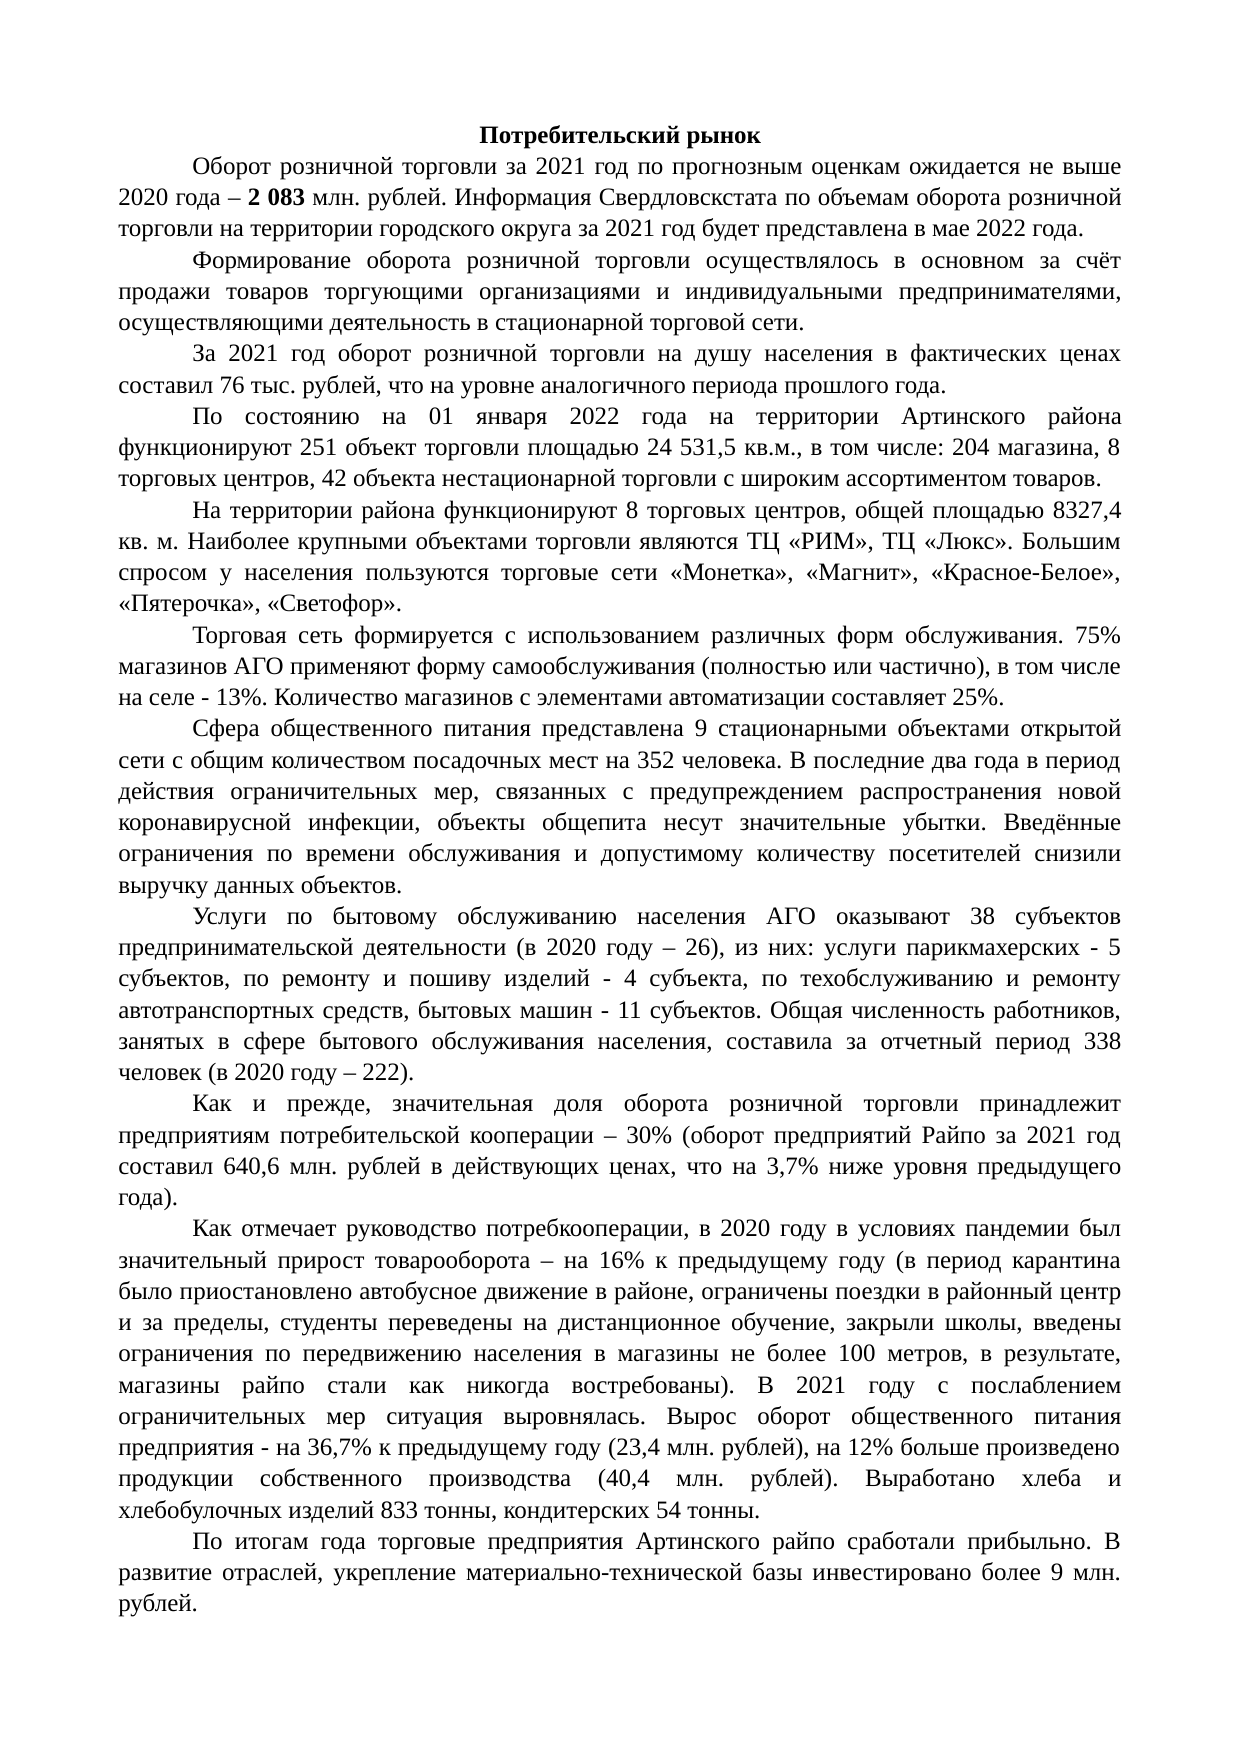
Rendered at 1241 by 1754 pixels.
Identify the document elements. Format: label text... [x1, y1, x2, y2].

text Сфера общественного питания представлена 9 стационарными объектами открытой сети с общим количеством посадочных мест на 352 человека. В последние два года в период действия ограничительных мер, связанных с предупреждением распространения новой коронавирусной инфекции, объекты общепита несут значительные убытки. Введённые ограничения по времени обслуживания и допустимому количеству посетителей снизили выручку данных объектов. [118, 712, 1122, 899]
text На территории района функционируют 8 торговых центров, общей площадью 8327,4 кв. м. Наиболее крупными объектами торговли являются ТЦ «РИМ», ТЦ «Люкс». Большим спросом у населения пользуются торговые сети «Монетка», «Магнит», «Красное-Белое», «Пятерочка», «Светофор». [118, 493, 1122, 618]
text Формирование оборота розничной торговли осуществлялось в основном за счёт продажи товаров торгующими организациями и индивидуальными предпринимателями, осуществляющими деятельность в стационарной торговой сети. [118, 243, 1122, 337]
text По состоянию на 01 января 2022 года на территории Артинского района функционируют 251 объект торговли площадью 24 531,5 кв.м., в том числе: 204 магазина, 8 торговых центров, 42 объекта нестационарной торговли с широким ассортиментом товаров. [118, 399, 1122, 493]
text Потребительский рынок [118, 118, 1122, 149]
text По итогам года торговые предприятия Артинского райпо сработали прибыльно. В развитие отраслей, укрепление материально-технической базы инвестировано более 9 млн. рублей. [118, 1524, 1122, 1618]
text Торговая сеть формируется с использованием различных форм обслуживания. 75% магазинов АГО применяют форму самообслуживания (полностью или частично), в том числе на селе - 13%. Количество магазинов с элементами автоматизации составляет 25%. [118, 618, 1122, 712]
text Оборот розничной торговли за 2021 год по прогнозным оценкам ожидается не выше 2020 года – 2 083 млн. рублей. Информация Свердловскстата по объемам оборота розничной торговли на территории городского округа за 2021 год будет представлена в мае 2022 года. [118, 149, 1122, 243]
text Услуги по бытовому обслуживанию населения АГО оказывают 38 субъектов предпринимательской деятельности (в 2020 году – 26), из них: услуги парикмахерских - 5 субъектов, по ремонту и пошиву изделий - 4 субъекта, по техобслуживанию и ремонту автотранспортных средств, бытовых машин - 11 субъектов. Общая численность работников, занятых в сфере бытового обслуживания населения, составила за отчетный период 338 человек (в 2020 году – 222). [118, 899, 1122, 1087]
text Как отмечает руководство потребкооперации, в 2020 году в условиях пандемии был значительный прирост товарооборота – на 16% к предыдущему году (в период карантина было приостановлено автобусное движение в районе, ограничены поездки в районный центр и за пределы, студенты переведены на дистанционное обучение, закрыли школы, введены ограничения по передвижению населения в магазины не более 100 метров, в результате, магазины райпо стали как никогда востребованы). В 2021 году с послаблением ограничительных мер ситуация выровнялась. Вырос оборот общественного питания предприятия - на 36,7% к предыдущему году (23,4 млн. рублей), на 12% больше произведено продукции собственного производства (40,4 млн. рублей). Выработано хлеба и хлебобулочных изделий 833 тонны, кондитерских 54 тонны. [118, 1212, 1122, 1524]
text Как и прежде, значительная доля оборота розничной торговли принадлежит предприятиям потребительской кооперации – 30% (оборот предприятий Райпо за 2021 год составил 640,6 млн. рублей в действующих ценах, что на 3,7% ниже уровня предыдущего года). [118, 1087, 1122, 1212]
text За 2021 год оборот розничной торговли на душу населения в фактических ценах составил 76 тыс. рублей, что на уровне аналогичного периода прошлого года. [118, 337, 1122, 399]
